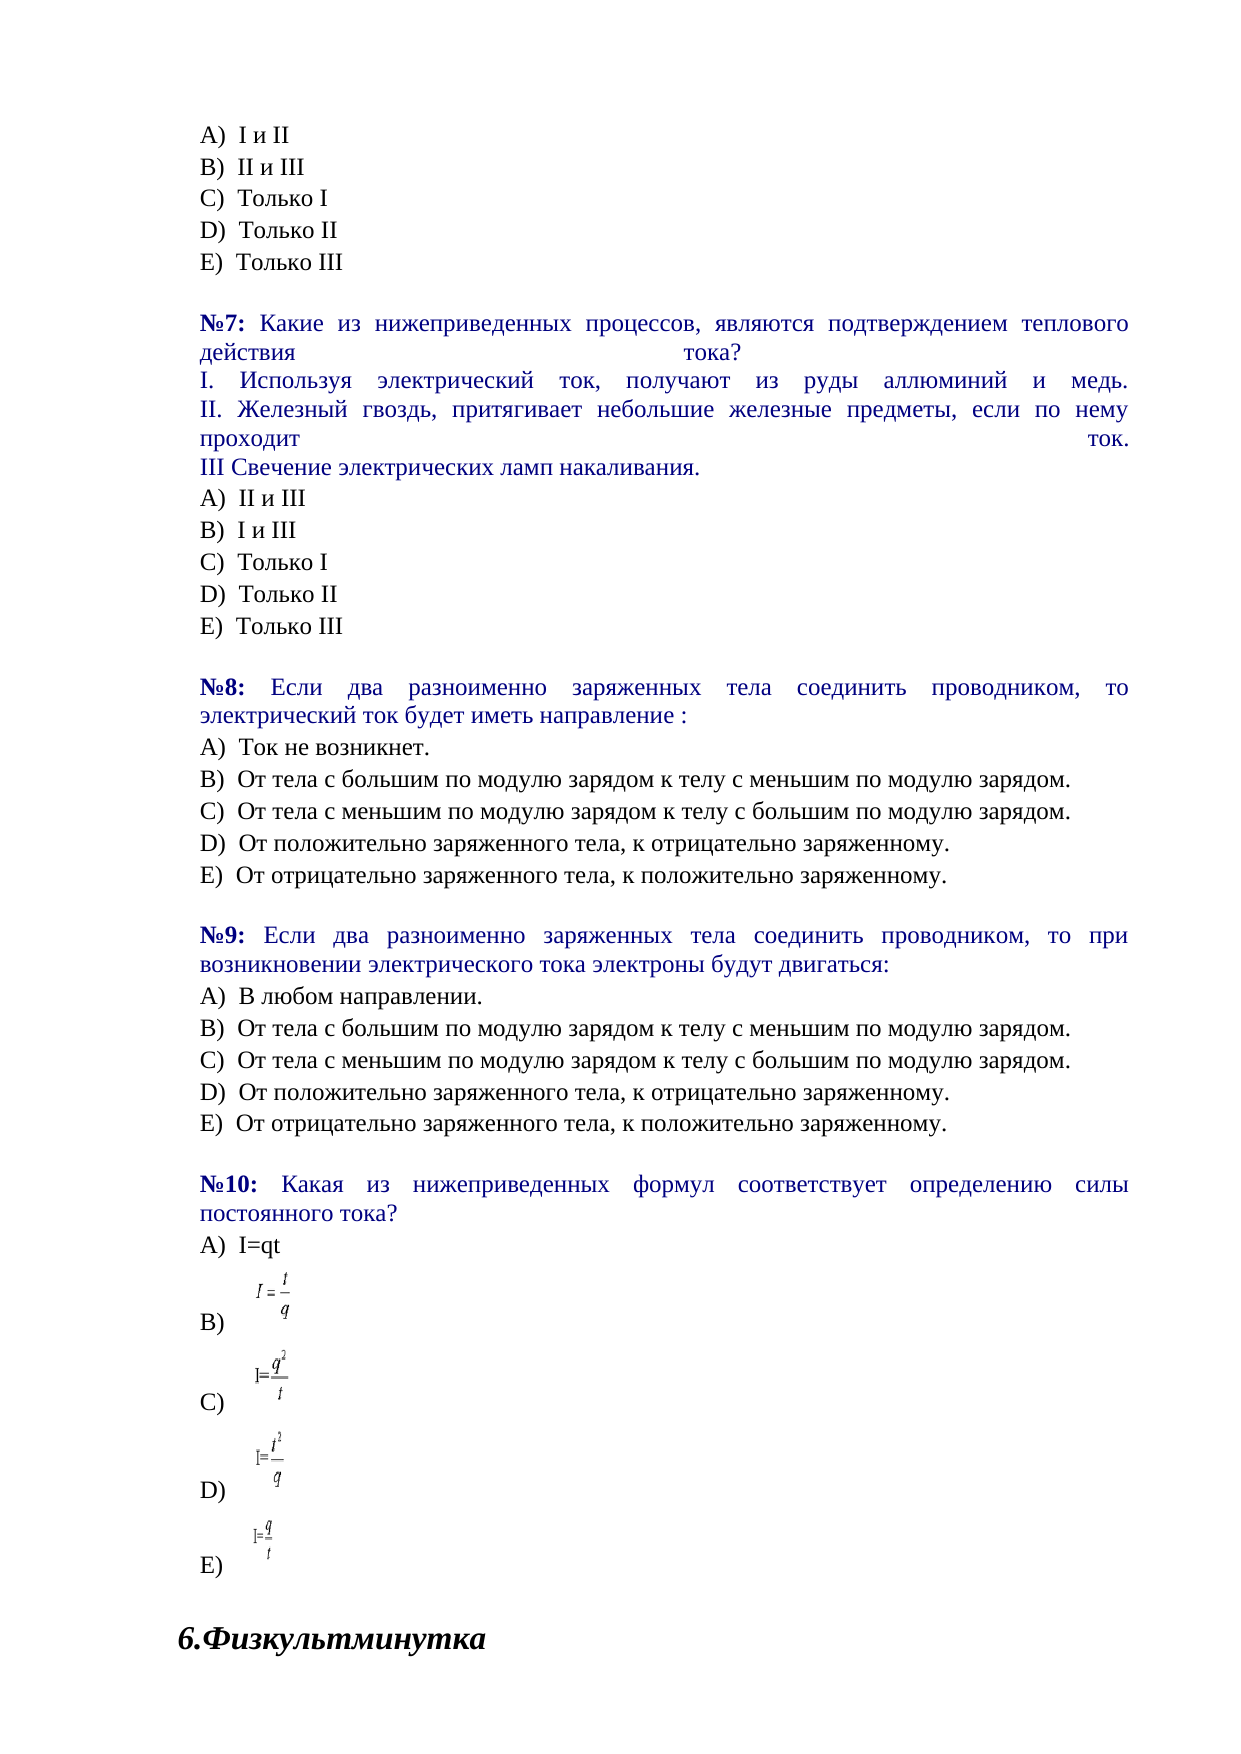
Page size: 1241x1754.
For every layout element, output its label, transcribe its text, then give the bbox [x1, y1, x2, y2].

table_cell D) От положительно заряженного тела, к отрицательно заряженному. [173, 826, 1156, 858]
table_header №9: Если два разноименно заряженных тела соединить проводником, то при возникновении электрического тока электроны будут двигаться: [173, 919, 1156, 979]
table_cell C) От тела с меньшим по модулю зарядом к телу с большим по модулю зарядом. [173, 794, 1156, 826]
table_cell B) [173, 1260, 1156, 1337]
table_cell E) От отрицательно заряженного тела, к положительно заряженному. [173, 1107, 1156, 1139]
table_header №10: Какая из нижеприведенных формул соответствует определению силы постоянного тока? [173, 1168, 1156, 1228]
table_cell D) Только II [173, 578, 1156, 609]
picture [252, 1516, 274, 1564]
table_header №8: Если два разноименно заряженных тела соединить проводником, то электрический ток будет иметь направление : [173, 670, 1156, 731]
table_cell C) Только I [173, 182, 1156, 214]
picture [255, 1428, 285, 1490]
table_cell E) Только III [173, 609, 1156, 641]
table_cell А) В любом направлении. [173, 979, 1156, 1011]
table_cell C) Только I [173, 546, 1156, 577]
table_cell B) От тела с большим по модулю зарядом к телу с меньшим по модулю зарядом. [173, 763, 1156, 794]
table_cell E) Только III [173, 246, 1156, 277]
table_cell C) От тела с меньшим по модулю зарядом к телу с большим по модулю зарядом. [173, 1043, 1156, 1075]
table_cell B) От тела с большим по модулю зарядом к телу с меньшим по модулю зарядом. [173, 1011, 1156, 1043]
table_cell D) [173, 1418, 1156, 1506]
text 6.Физкультминутка [177, 1618, 1152, 1657]
table_cell А) II и III [173, 482, 1156, 514]
table_cell D) От положительно заряженного тела, к отрицательно заряженному. [173, 1075, 1156, 1107]
picture [253, 1347, 291, 1402]
table_cell B) I и III [173, 514, 1156, 546]
table_cell А) I и II [173, 118, 1156, 150]
table_cell B) II и III [173, 150, 1156, 182]
table_cell E) От отрицательно заряженного тела, к положительно заряженному. [173, 858, 1156, 890]
table_cell А) I=qt [173, 1228, 1156, 1260]
table_cell C) [173, 1337, 1156, 1418]
picture [253, 1270, 291, 1322]
table_cell D) Только II [173, 214, 1156, 246]
table_cell А) Ток не возникнет. [173, 731, 1156, 762]
table_cell E) [173, 1506, 1156, 1580]
table_header №7: Какие из нижеприведенных процессов, являются подтверждением теплового действия тока? I. Используя электрический ток, получают из руды аллюминий и медь. II. Железный гвоздь, притягивает небольшие железные предметы, если по нему проходит ток. III Свечение электрических ламп накаливания. [173, 306, 1156, 482]
